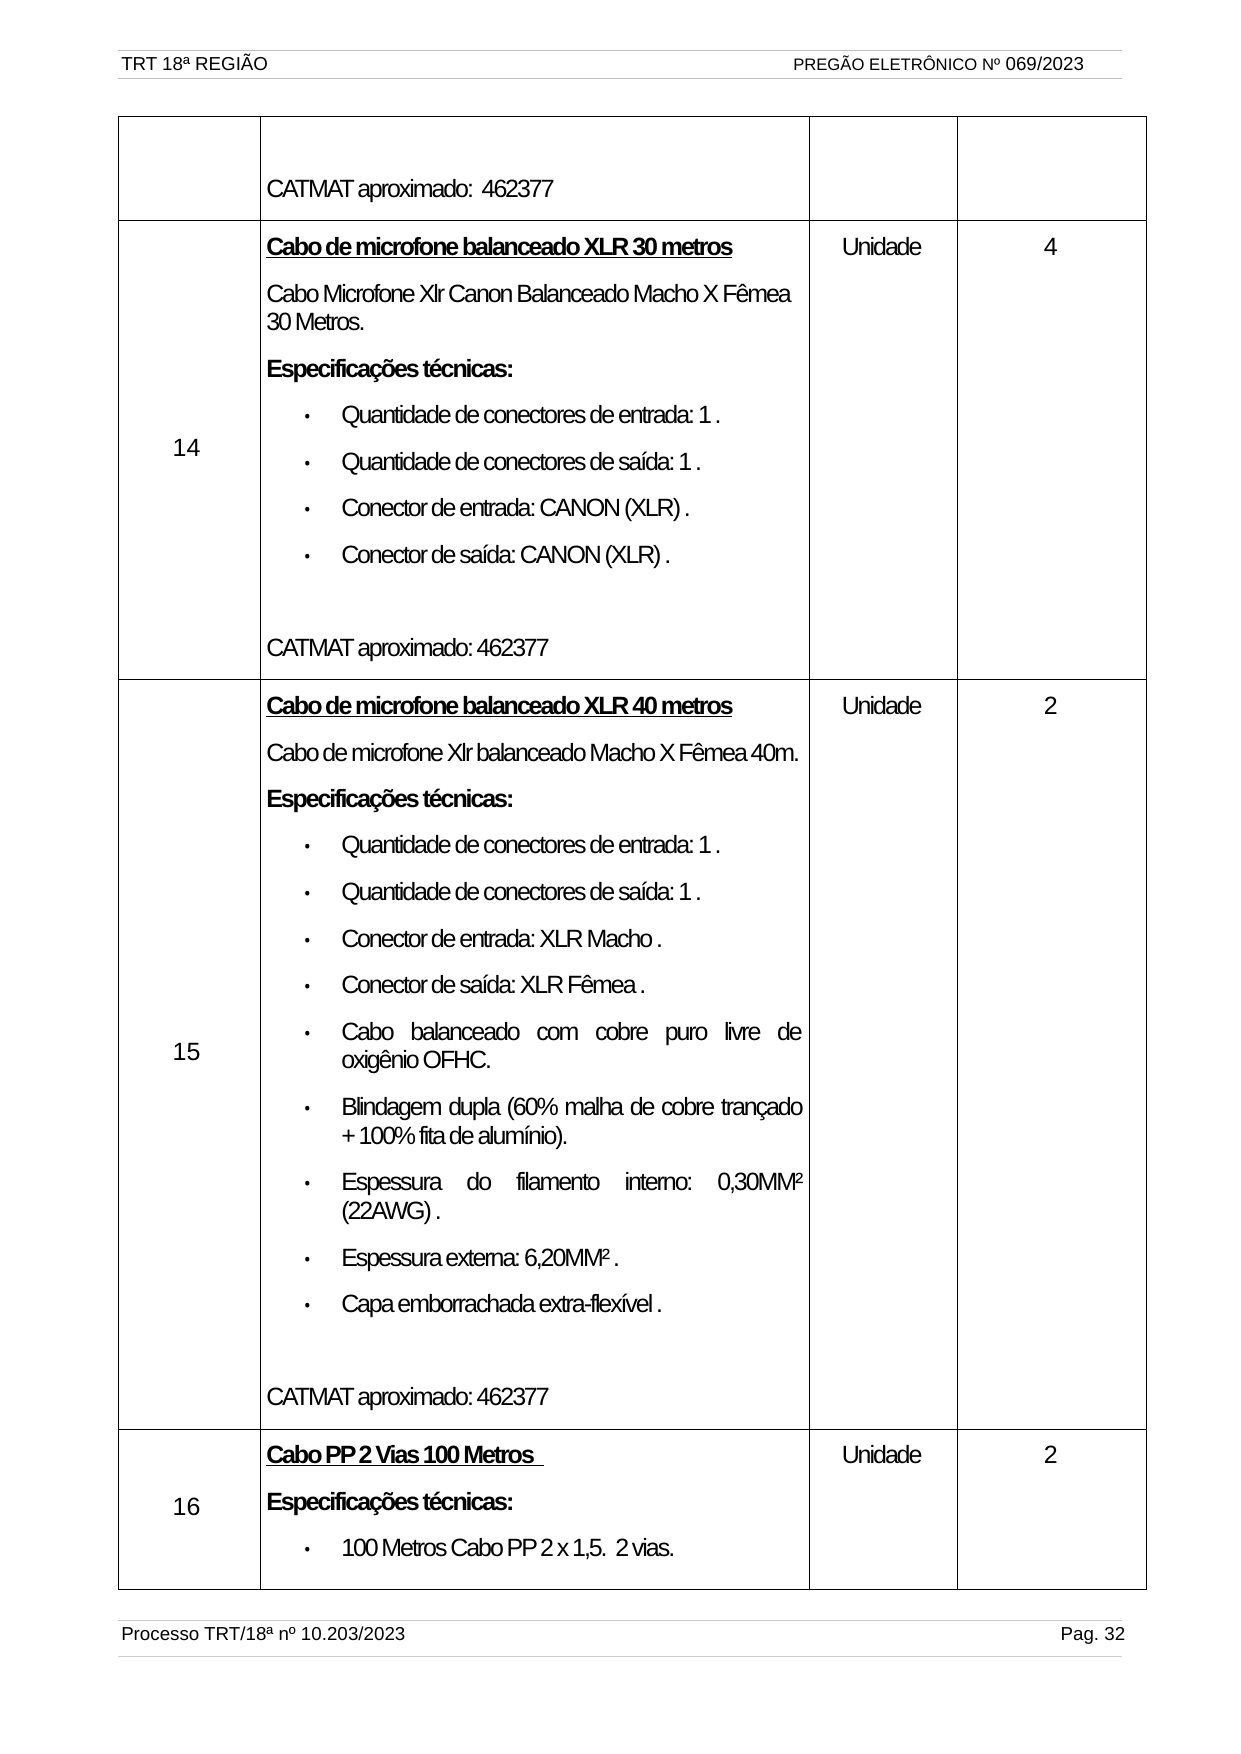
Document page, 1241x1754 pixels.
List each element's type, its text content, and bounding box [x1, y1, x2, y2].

table_cell [119, 117, 260, 220]
table_cell Unidade [810, 680, 957, 1428]
table_cell [958, 117, 1146, 220]
table_cell 14 [119, 221, 260, 679]
table_cell [810, 117, 957, 220]
table_cell Cabo de microfone balanceado XLR 40 metros Cabo de microfone Xlr balanceado Macho X Fêmea 40m. Especificações técnicas: Quantidade de conectores de entrada: 1 . Quantidade de conectores de saída: 1 . Conector de entrada: XLR Macho . Conector de saída: XLR Fêmea . Cabo balanceado com cobre puro livre de oxigênio OFHC. Blindagem dupla (60% malha de cobre trançado + 100% fita de alumínio). Espessura do filamento interno: 0,30MM² (22AWG) . Espessura externa: 6,20MM² . Capa emborrachada extra-flexível . CATMAT aproximado: 462377 [261, 680, 809, 1428]
table_cell Unidade [810, 1430, 957, 1589]
table_cell 16 [119, 1430, 260, 1589]
table_cell CATMAT aproximado: 462377 [261, 117, 809, 220]
table_cell 15 [119, 680, 260, 1428]
table_cell Cabo PP 2 Vias 100 Metros Especificações técnicas: 100 Metros Cabo PP 2 x 1,5. 2 vias. Dupla isolação. CATMAT aproximado: 609862 (PDM: 4009). [261, 1430, 809, 1589]
table_cell 2 [958, 680, 1146, 1428]
table_cell Cabo de microfone balanceado XLR 30 metros Cabo Microfone Xlr Canon Balanceado Macho X Fêmea 30 Metros. Especificações técnicas: Quantidade de conectores de entrada: 1 . Quantidade de conectores de saída: 1 . Conector de entrada: CANON (XLR) . Conector de saída: CANON (XLR) . CATMAT aproximado: 462377 [261, 221, 809, 679]
table_cell 4 [958, 221, 1146, 679]
table_cell Unidade [810, 221, 957, 679]
table_cell 2 [958, 1430, 1146, 1589]
